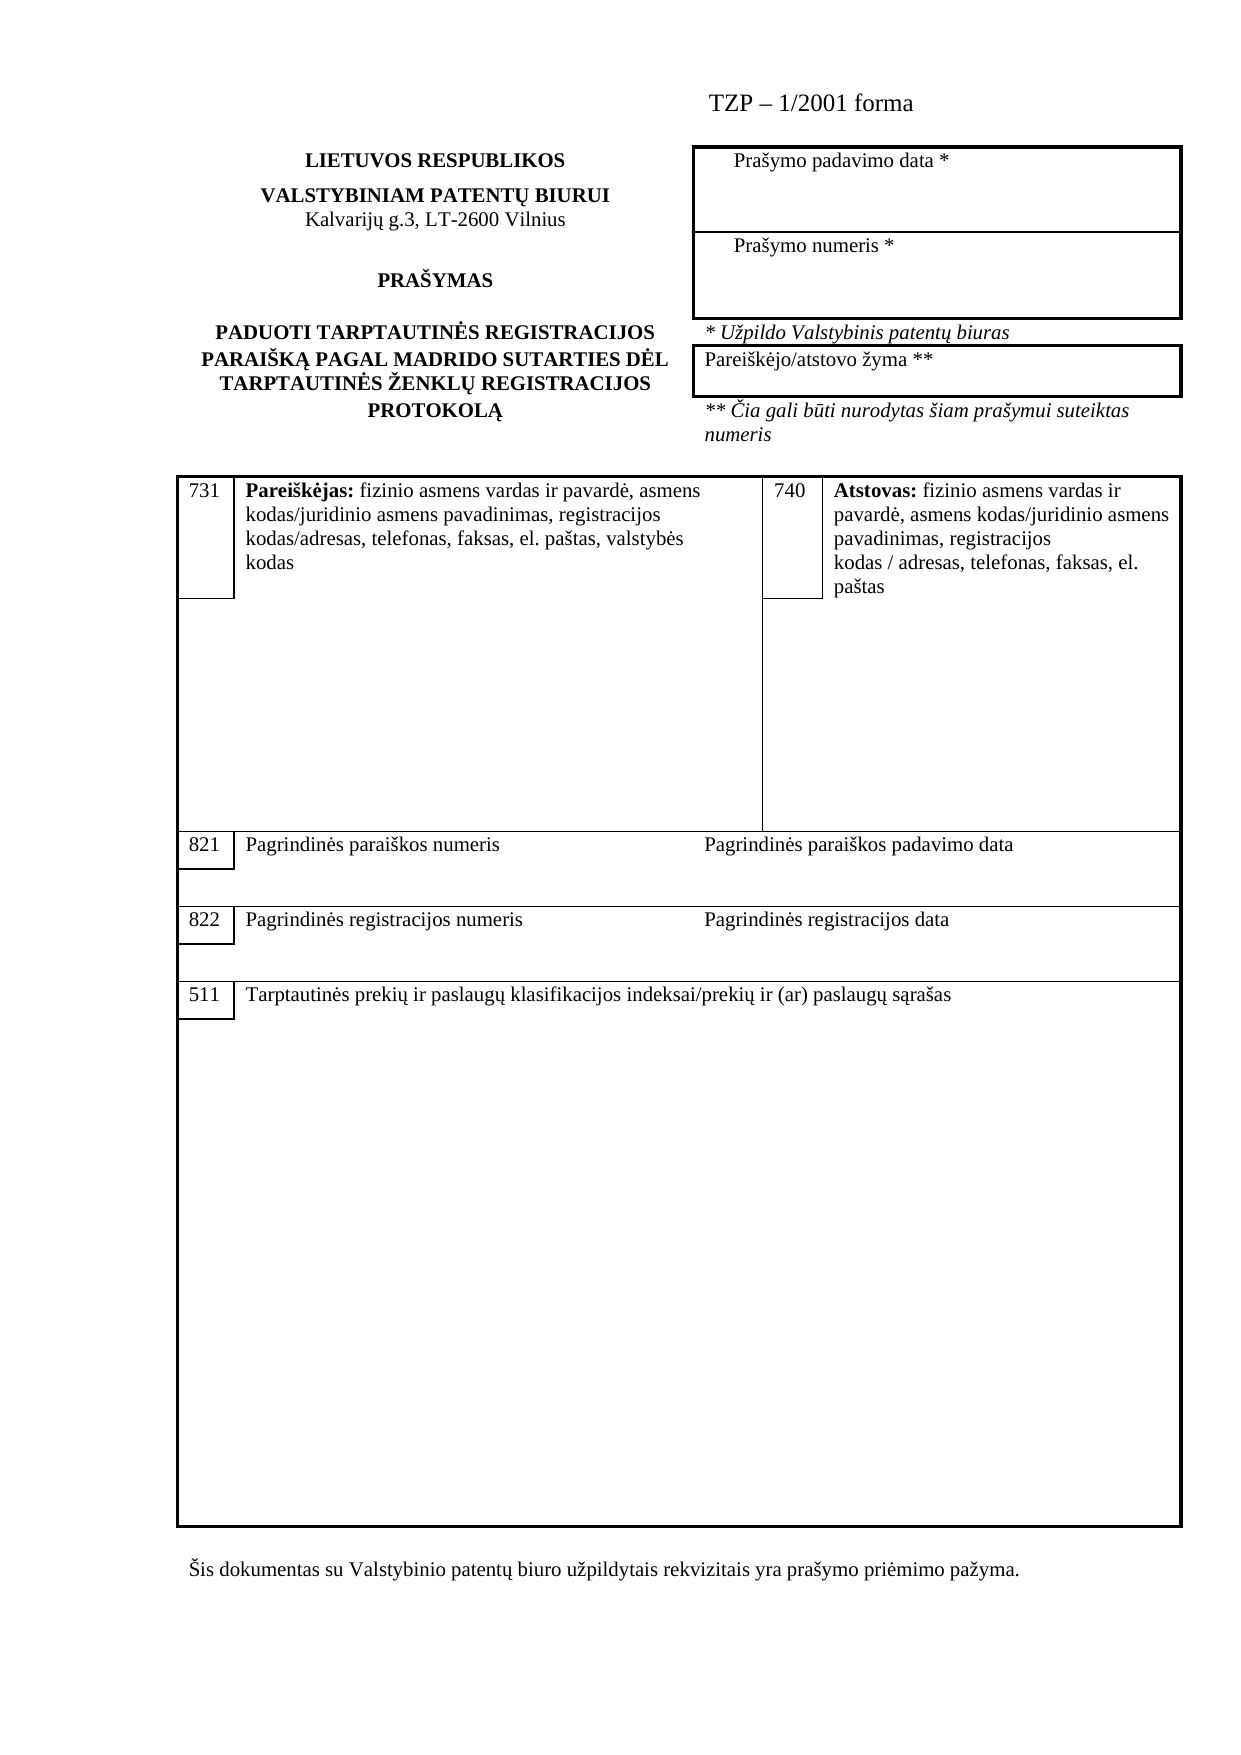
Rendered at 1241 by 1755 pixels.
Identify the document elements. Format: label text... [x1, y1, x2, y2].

table_cell [179, 1429, 1179, 1453]
table_cell VALSTYBINIAM PATENTŲ BIURUI Kalvarijų g.3, LT-2600 Vilnius [177, 183, 692, 231]
table_cell [179, 1116, 1179, 1140]
table_cell [179, 1357, 1179, 1381]
table_cell [179, 714, 762, 743]
table_cell [179, 1044, 1179, 1068]
table_cell Prašymo padavimo data * [723, 149, 1179, 183]
table_cell [693, 868, 1179, 906]
table_cell [763, 627, 1179, 656]
table_cell [763, 598, 1179, 627]
table_cell [179, 1140, 1179, 1164]
table_cell [179, 1453, 1179, 1477]
table_cell [763, 802, 1179, 831]
table_cell [723, 269, 1179, 317]
table_cell PADUOTI TARPTAUTINĖS REGISTRACIJOS [177, 317, 693, 344]
table_cell Pagrindinės registracijos numeris [235, 907, 693, 943]
table_cell [179, 1188, 1179, 1212]
table_cell [179, 685, 762, 714]
table_cell PROTOKOLĄ [177, 395, 693, 446]
table_cell [179, 1236, 1179, 1261]
table_cell [763, 685, 1179, 714]
table_cell [177, 231, 692, 268]
table_cell [179, 656, 762, 685]
table_cell [179, 598, 762, 627]
table_cell [179, 773, 762, 802]
table_cell PARAIŠKĄ PAGAL MADRIDO SUTARTIES DĖL [177, 344, 692, 371]
table_cell PRAŠYMAS [177, 269, 692, 317]
table_header Pareiškėjas: fizinio asmens vardas ir pavardė, asmens kodas/juridinio asmens pavadinimas, registracijos kodas/adresas, telefonas, faksas, el. paštas, valstybės kodas [235, 478, 762, 597]
table_cell [763, 773, 1179, 802]
table_cell ** Čia gali būti nurodytas šiam prašymui suteiktas numeris [693, 398, 1181, 446]
table_cell 822 [179, 907, 233, 943]
table_cell [179, 802, 762, 831]
table_cell [179, 1164, 1179, 1188]
table_header [177, 117, 1181, 145]
table_cell [179, 1213, 1179, 1236]
table_cell [179, 1261, 1179, 1284]
text TZP – 1/2001 forma [709, 88, 1181, 117]
table_cell [693, 943, 1179, 981]
table_cell [179, 1309, 1179, 1333]
table_cell [723, 183, 1179, 231]
table_cell Prašymo numeris * [723, 233, 1179, 268]
table_cell [179, 868, 693, 906]
table_cell [179, 1018, 1179, 1044]
table_cell Tarptautinės prekių ir paslaugų klasifikacijos indeksai/prekių ir (ar) paslaugų sąrašas [235, 982, 1179, 1018]
table_cell [763, 743, 1179, 772]
table_cell [763, 714, 1179, 743]
table_cell [179, 627, 762, 656]
table_cell [763, 656, 1179, 685]
table_cell [695, 269, 722, 317]
table_cell [179, 743, 762, 772]
table_cell [179, 1333, 1179, 1357]
table_cell TARPTAUTINĖS ŽENKLŲ REGISTRACIJOS [177, 371, 692, 395]
table_header 740 [763, 478, 822, 597]
table_cell Pareiškėjo/atstovo žyma ** [695, 347, 1179, 371]
table_cell [695, 233, 722, 268]
table_cell [179, 1092, 1179, 1116]
table_cell [695, 149, 722, 183]
table_cell [179, 1501, 1179, 1525]
table_cell 511 [179, 982, 233, 1018]
table_cell [179, 1285, 1179, 1309]
table_cell [179, 943, 693, 981]
table_header Atstovas: fizinio asmens vardas ir pavardė, asmens kodas/juridinio asmens pavadinimas, registracijos kodas / adresas, telefonas, faksas, el. paštas [823, 478, 1179, 597]
table_cell Pagrindinės paraiškos padavimo data [693, 832, 1179, 868]
table_cell [179, 1477, 1179, 1501]
table_cell [179, 1068, 1179, 1092]
table_cell [695, 371, 1179, 395]
table_header Šis dokumentas su Valstybinio patentų biuro užpildytais rekvizitais yra prašymo priėmimo pažyma. [177, 1557, 1181, 1581]
table_cell LIETUVOS RESPUBLIKOS [177, 145, 692, 183]
table_cell [179, 1381, 1179, 1405]
table_cell [179, 1405, 1179, 1429]
table_cell [695, 183, 722, 231]
table_cell Pagrindinės registracijos data [693, 907, 1179, 943]
table_header 731 [179, 478, 233, 597]
table_cell Pagrindinės paraiškos numeris [235, 832, 693, 868]
table_cell 821 [179, 832, 233, 868]
table_cell * Užpildo Valstybinis patentų biuras [693, 320, 1181, 344]
